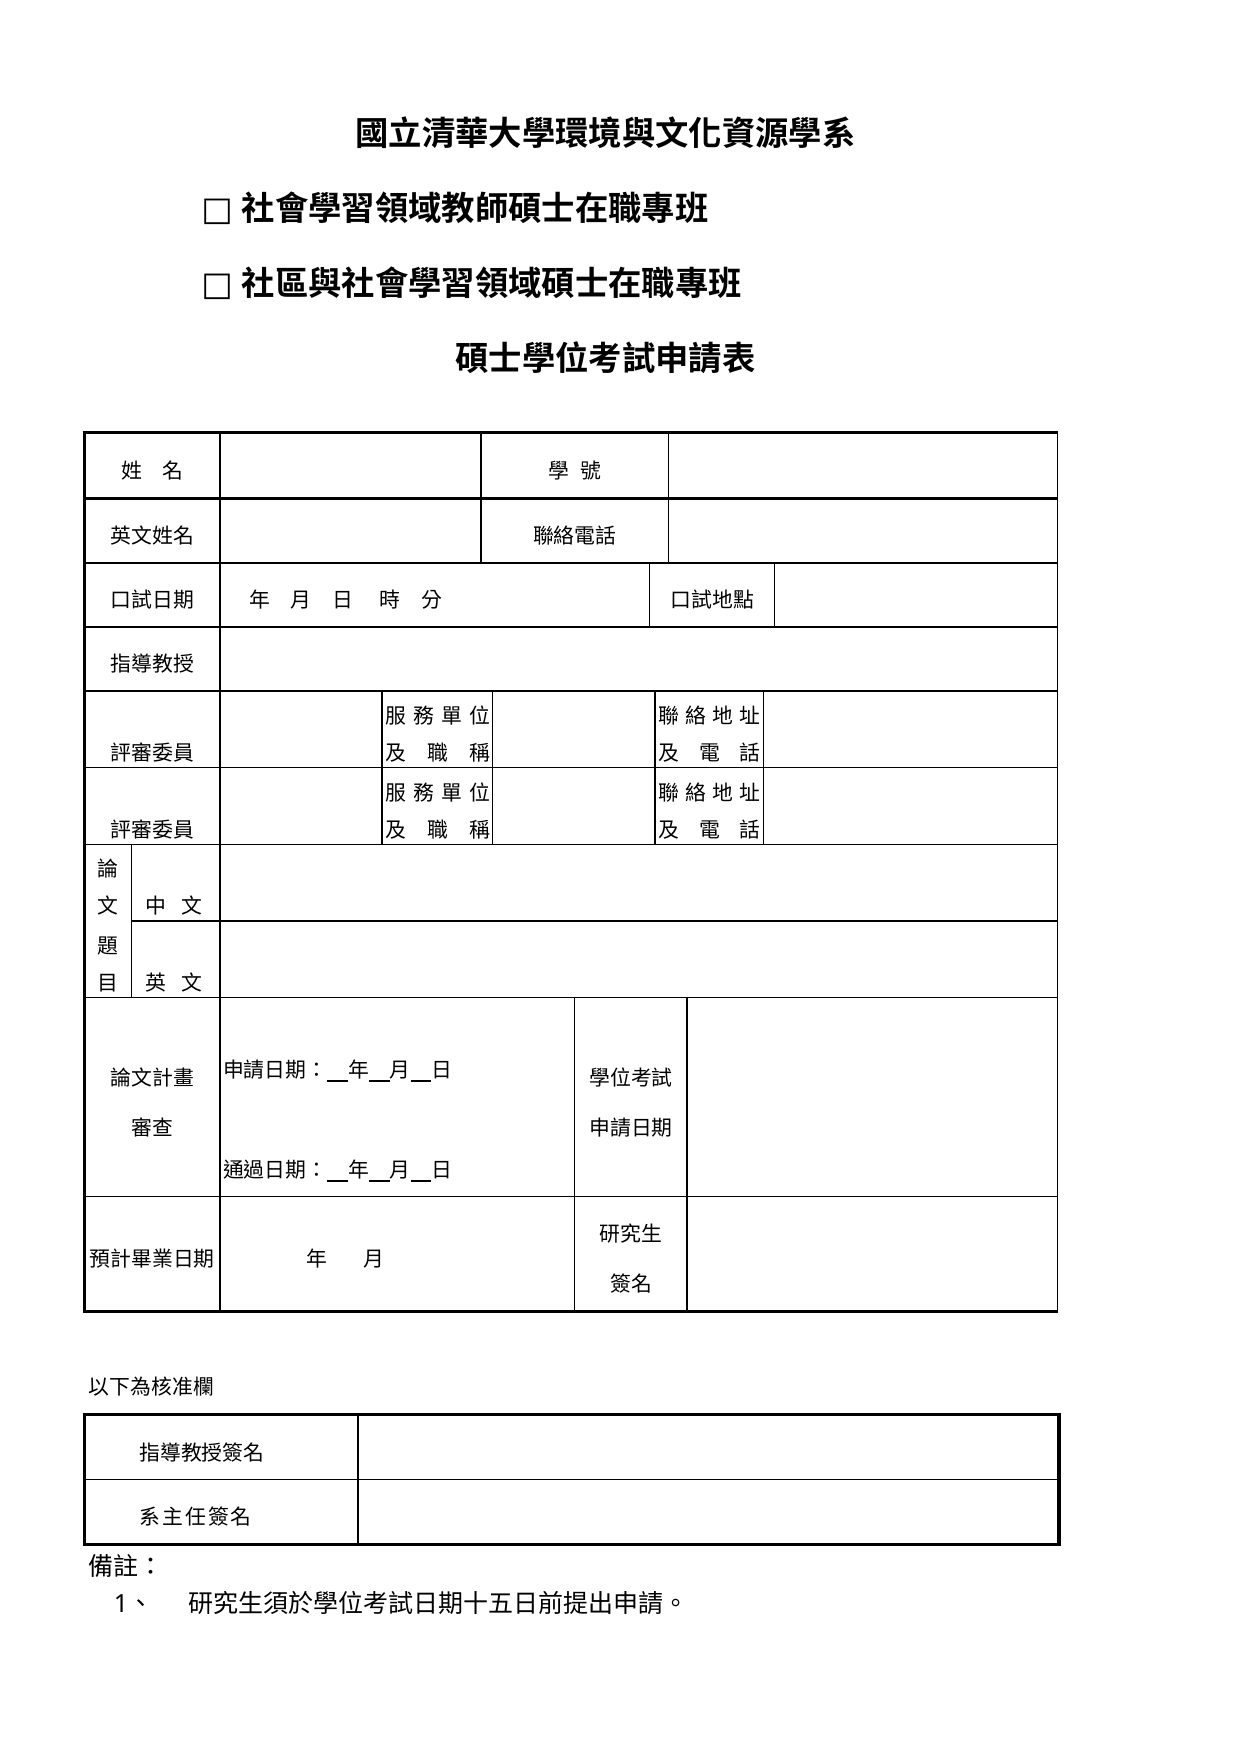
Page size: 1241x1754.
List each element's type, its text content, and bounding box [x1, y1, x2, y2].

table_cell [221, 768, 381, 843]
text 國立清華大學環境與文化資源學系 [89, 93, 1122, 168]
table_cell 研究生 簽名 [575, 1197, 686, 1310]
table_cell [688, 998, 1057, 1196]
table_cell 年 月 [221, 1197, 574, 1310]
table_cell 預計畢業日期 [86, 1197, 219, 1310]
table_cell 申請日期： 年 月 日 通過日期： 年 月 日 [221, 998, 574, 1196]
table_cell 評審委員 [86, 692, 219, 767]
text 備註： [89, 1546, 1122, 1583]
table_cell [359, 1480, 1057, 1543]
table_cell [493, 692, 654, 767]
text 碩士學位考試申請表 [89, 318, 1122, 393]
table_cell 年 月 日 時 分 [221, 564, 649, 626]
table_cell 口試地點 [650, 564, 774, 626]
table_cell 論文 [86, 845, 131, 920]
table_cell 服務單位 及職稱 [383, 768, 492, 843]
table_header [221, 434, 480, 497]
table_cell 聯絡地址 及電話 [656, 692, 763, 767]
table_cell [764, 768, 1057, 843]
table_cell 聯絡地址 及電話 [656, 768, 763, 843]
table_cell [775, 564, 1057, 626]
text □ 社區與社會學習領域碩士在職專班 [89, 243, 1122, 318]
table_cell 中文 [132, 845, 219, 920]
table_cell 論文計畫 審查 [86, 998, 219, 1196]
table_cell 題目 [86, 920, 131, 997]
text 以下為核准欄 [89, 1363, 1122, 1400]
table_cell 服務單位 及職稱 [383, 692, 492, 767]
table_header 學 號 [482, 434, 668, 497]
table_header 指導教授簽名 [86, 1416, 357, 1478]
table_cell 口試日期 [86, 564, 219, 626]
table_cell [221, 692, 381, 767]
text □ 社會學習領域教師碩士在職專班 [89, 168, 1122, 243]
table_header 姓 名 [86, 434, 219, 497]
table_cell 學位考試 申請日期 [575, 998, 686, 1196]
table_cell [493, 768, 654, 843]
table_cell 指導教授 [86, 628, 219, 690]
table_cell [221, 628, 1057, 690]
table_cell 評審委員 [86, 768, 219, 843]
table_cell [688, 1197, 1057, 1310]
table_header [669, 434, 1057, 497]
list 研究生須於學位考試日期十五日前提出申請。 [114, 1583, 1122, 1621]
table_cell 系主任簽名 [86, 1480, 357, 1543]
table_cell 英文姓名 [86, 500, 219, 562]
table_cell [221, 845, 1057, 920]
table_cell [221, 500, 480, 562]
table_cell 英文 [132, 922, 219, 997]
table_header [359, 1416, 1057, 1478]
table_cell [669, 500, 1057, 562]
table_cell [221, 922, 1057, 997]
table_cell [764, 692, 1057, 767]
table_cell 聯絡電話 [482, 500, 668, 562]
